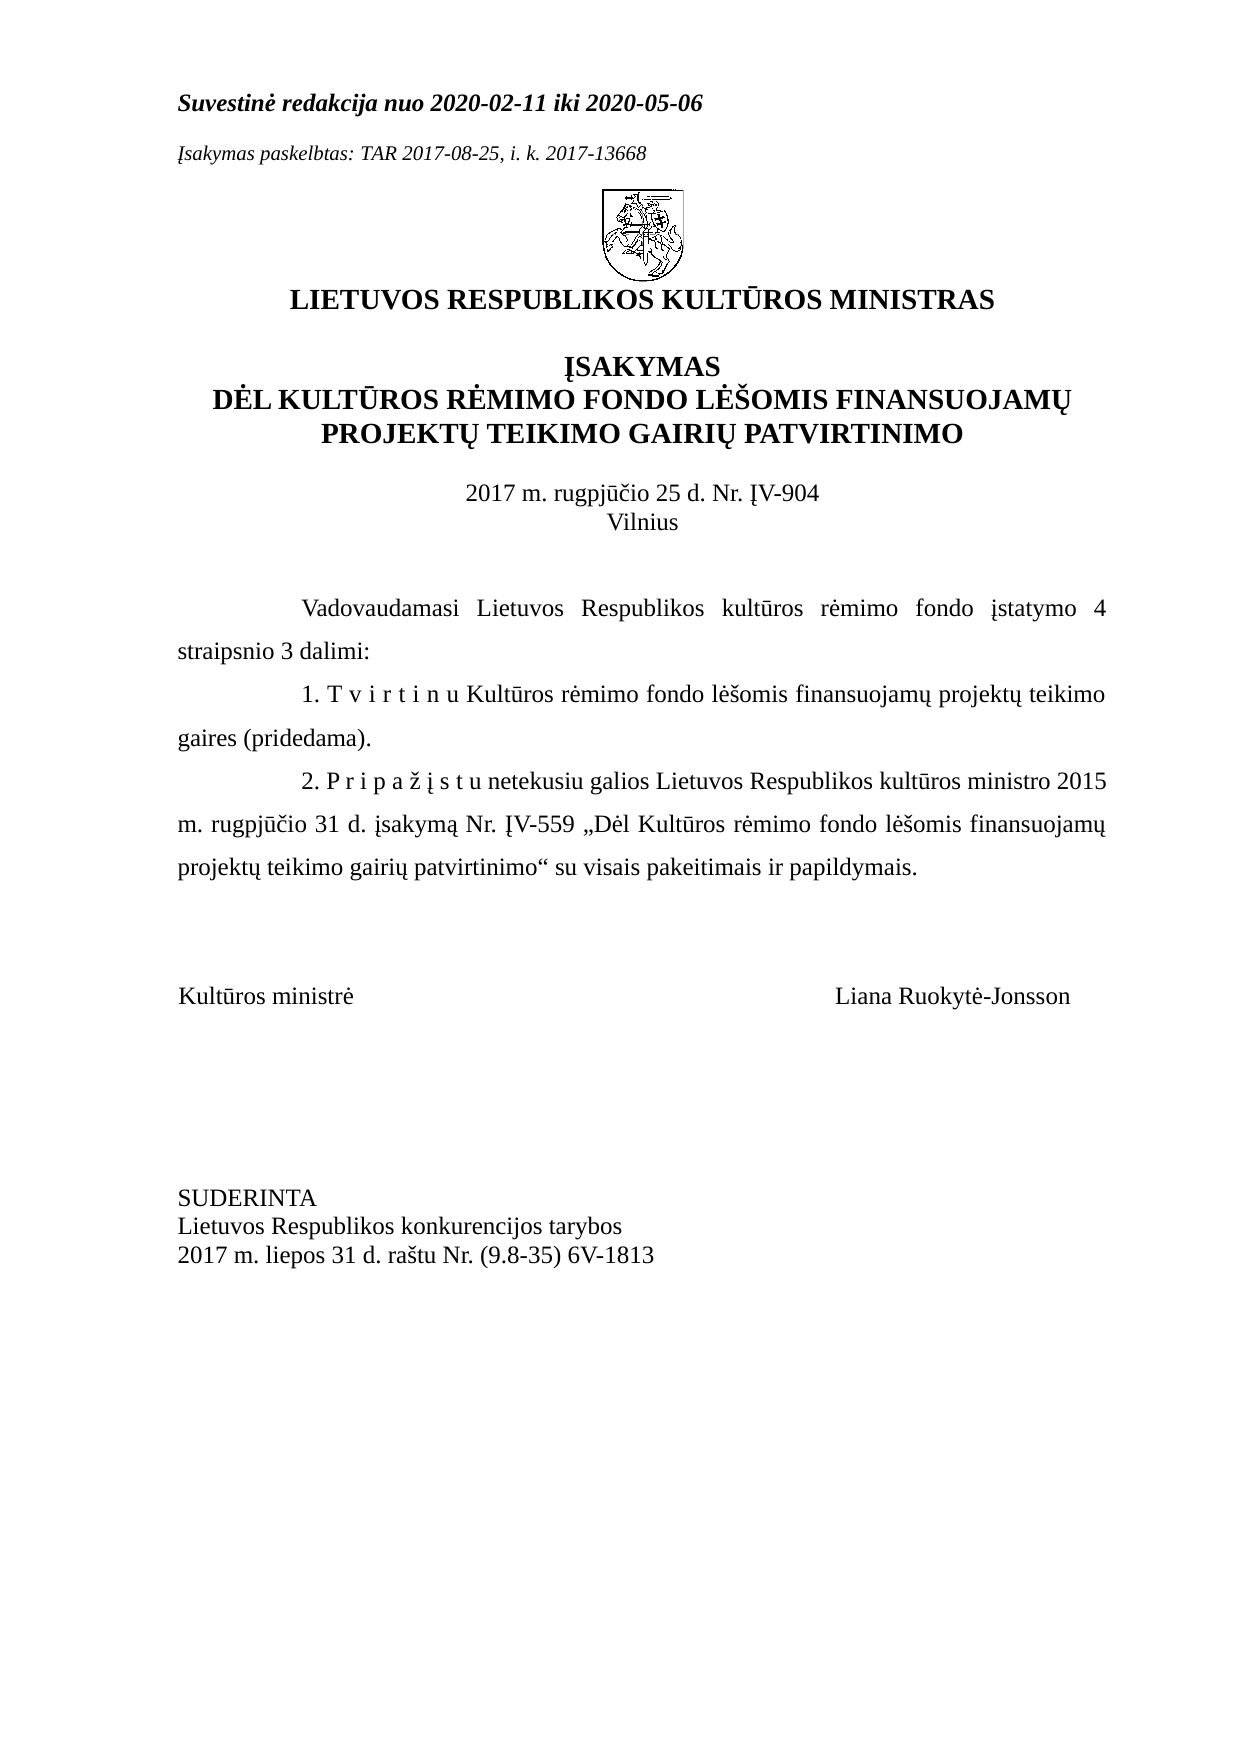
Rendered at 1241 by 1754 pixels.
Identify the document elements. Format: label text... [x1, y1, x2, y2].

text Vilnius [177, 507, 1107, 536]
text DĖL KULTŪROS RĖMIMO FONDO LĖŠOMIS FINANSUOJAMŲ PROJEKTŲ TEIKIMO GAIRIŲ PATVIRTINIMO [177, 382, 1107, 449]
text Vadovaudamasi Lietuvos Respublikos kultūros rėmimo fondo įstatymo 4 straipsnio 3 dalimi: [177, 593, 1107, 665]
text ĮSAKYMAS [177, 349, 1107, 382]
text Suvestinė redakcija nuo 2020-02-11 iki 2020-05-06 [177, 88, 1122, 117]
text 1. T v i r t i n u Kultūros rėmimo fondo lėšomis finansuojamų projektų teikimo gaires (pridedama). [177, 679, 1107, 751]
text Kultūros ministrė Liana Ruokytė-Jonsson [178, 981, 1122, 1010]
text 2017 m. rugpjūčio 25 d. Nr. ĮV-904 [177, 478, 1107, 507]
text 2017 m. liepos 31 d. raštu Nr. (9.8-35) 6V-1813 [177, 1240, 1122, 1269]
text SUDERINTA [177, 1183, 1122, 1211]
text Įsakymas paskelbtas: TAR 2017-08-25, i. k. 2017-13668 [177, 141, 1122, 165]
text Lietuvos Respublikos konkurencijos tarybos [177, 1211, 1122, 1240]
text 2. P r i p a ž į s t u netekusiu galios Lietuvos Respublikos kultūros ministro 2015 m. rugpjūčio 31 d. įsakymą Nr. ĮV-559 „Dėl Kultūros rėmimo fondo lėšomis finansuojamų projektų teikimo gairių patvirtinimo“ su visais pakeitimais ir papildymais. [177, 766, 1107, 881]
text LIETUVOS RESPUBLIKOS KULTŪROS MINISTRAS [177, 282, 1107, 315]
